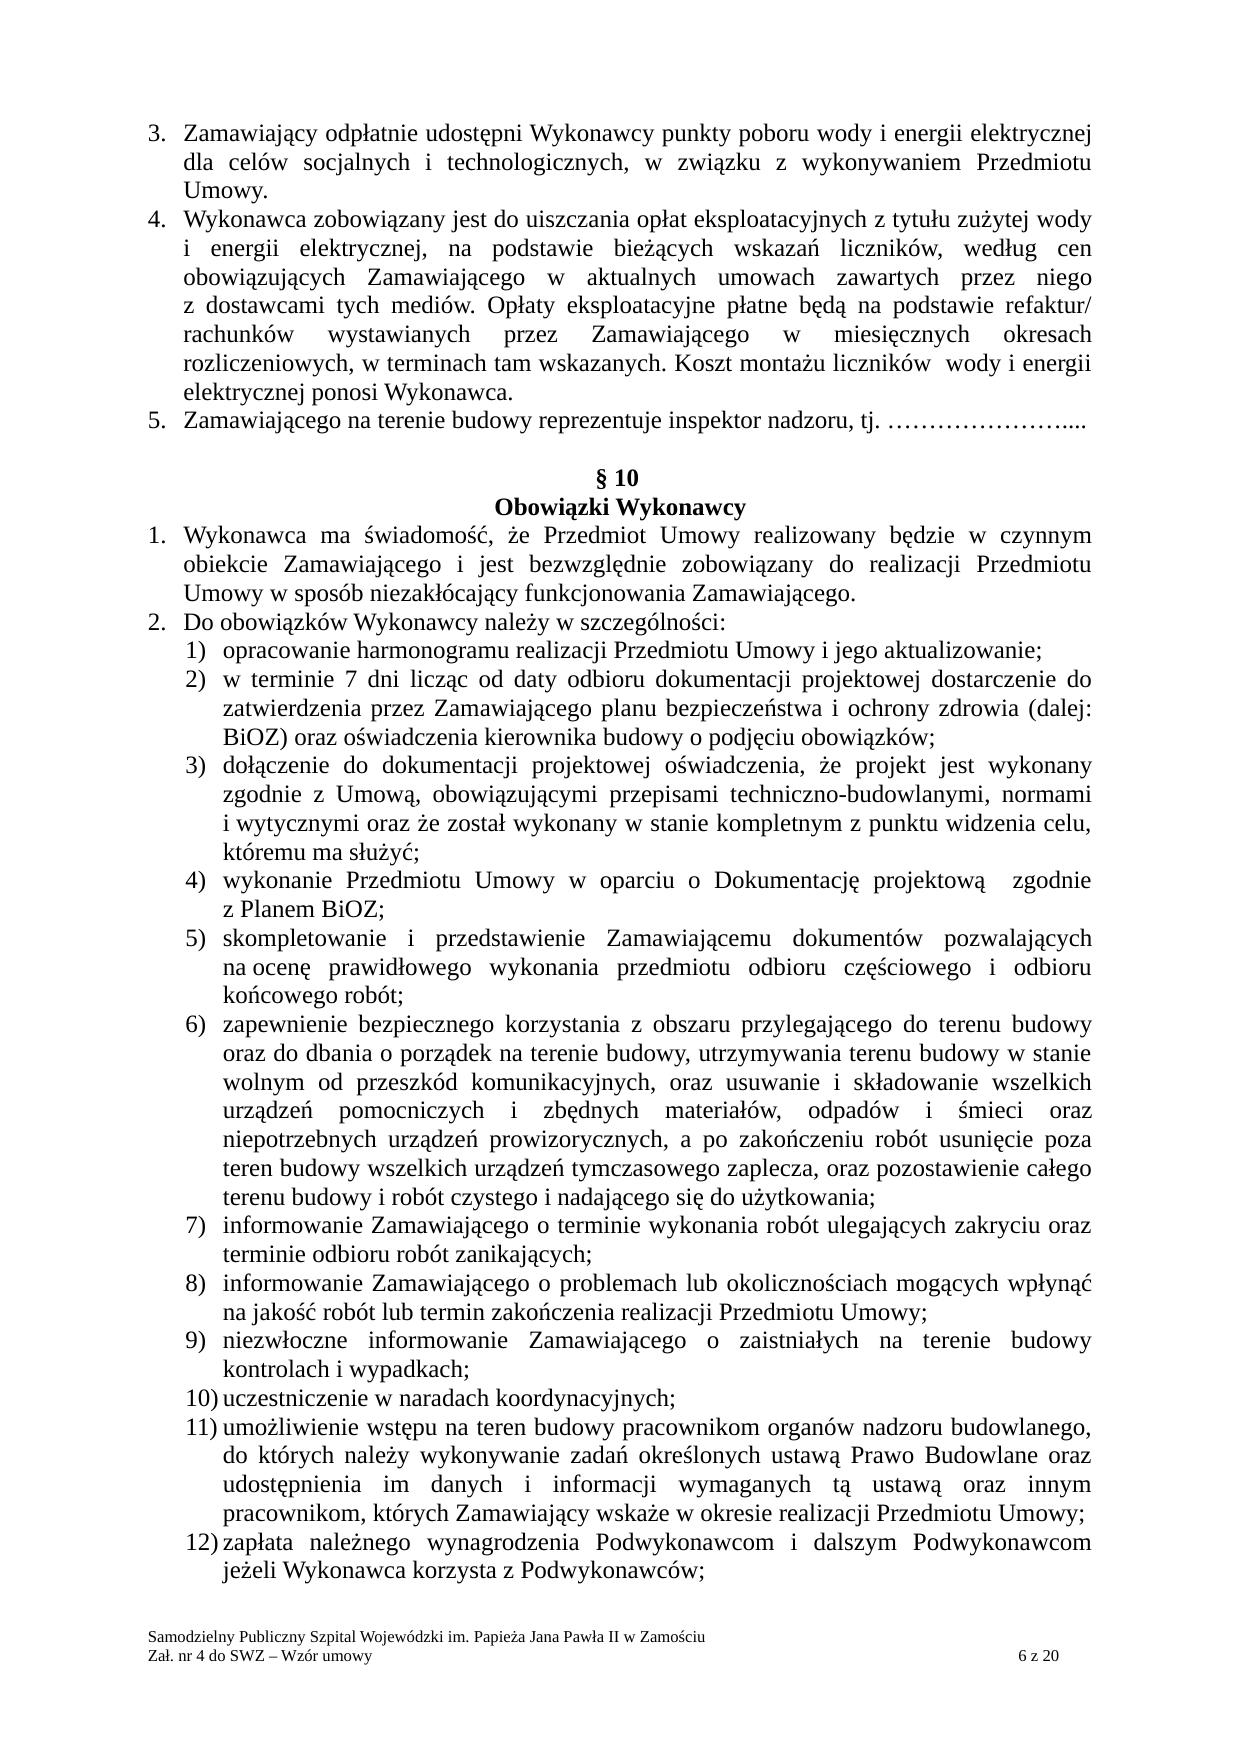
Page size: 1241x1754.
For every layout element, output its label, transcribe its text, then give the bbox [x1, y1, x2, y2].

list informowanie Zamawiającego o problemach lub okolicznościach mogących wpłynąć na jakość robót lub termin zakończenia realizacji Przedmiotu Umowy; [185, 1268, 1093, 1326]
list Zamawiającego na terenie budowy reprezentuje inspektor nadzoru, tj. ………………….... [148, 406, 1093, 434]
list uczestniczenie w naradach koordynacyjnych; [185, 1383, 1093, 1412]
list zapewnienie bezpiecznego korzystania z obszaru przylegającego do terenu budowy oraz do dbania o porządek na terenie budowy, utrzymywania terenu budowy w stanie wolnym od przeszkód komunikacyjnych, oraz usuwanie i składowanie wszelkich urządzeń pomocniczych i zbędnych materiałów, odpadów i śmieci oraz niepotrzebnych urządzeń prowizorycznych, a po zakończeniu robót usunięcie poza teren budowy wszelkich urządzeń tymczasowego zaplecza, oraz pozostawienie całego terenu budowy i robót czystego i nadającego się do użytkowania; [185, 1009, 1093, 1211]
list umożliwienie wstępu na teren budowy pracownikom organów nadzoru budowlanego, do których należy wykonywanie zadań określonych ustawą Prawo Budowlane oraz udostępnienia im danych i informacji wymaganych tą ustawą oraz innym pracownikom, których Zamawiający wskaże w okresie realizacji Przedmiotu Umowy; [185, 1412, 1093, 1527]
list w terminie 7 dni licząc od daty odbioru dokumentacji projektowej dostarczenie do zatwierdzenia przez Zamawiającego planu bezpieczeństwa i ochrony zdrowia (dalej: BiOZ) oraz oświadczenia kierownika budowy o podjęciu obowiązków; [185, 664, 1093, 751]
list opracowanie harmonogramu realizacji Przedmiotu Umowy i jego aktualizowanie; [185, 636, 1093, 664]
list Do obowiązków Wykonawcy należy w szczególności: [148, 607, 1093, 636]
list wykonanie Przedmiotu Umowy w oparciu o Dokumentację projektową zgodnie z Planem BiOZ; [185, 866, 1093, 923]
list Zamawiający odpłatnie udostępni Wykonawcy punkty poboru wody i energii elektrycznej dla celów socjalnych i technologicznych, w związku z wykonywaniem Przedmiotu Umowy. [148, 118, 1093, 204]
text § 10 [148, 463, 1093, 492]
list niezwłoczne informowanie Zamawiającego o zaistniałych na terenie budowy kontrolach i wypadkach; [185, 1326, 1093, 1383]
list informowanie Zamawiającego o terminie wykonania robót ulegających zakryciu oraz terminie odbioru robót zanikających; [185, 1211, 1093, 1268]
text Obowiązki Wykonawcy [148, 492, 1093, 521]
list Wykonawca zobowiązany jest do uiszczania opłat eksploatacyjnych z tytułu zużytej wody i energii elektrycznej, na podstawie bieżących wskazań liczników, według cen obowiązujących Zamawiającego w aktualnych umowach zawartych przez niego z dostawcami tych mediów. Opłaty eksploatacyjne płatne będą na podstawie refaktur/ rachunków wystawianych przez Zamawiającego w miesięcznych okresach rozliczeniowych, w terminach tam wskazanych. Koszt montażu liczników wody i energii elektrycznej ponosi Wykonawca. [148, 204, 1093, 406]
list dołączenie do dokumentacji projektowej oświadczenia, że projekt jest wykonany zgodnie z Umową, obowiązującymi przepisami techniczno-budowlanymi, normami i wytycznymi oraz że został wykonany w stanie kompletnym z punktu widzenia celu, któremu ma służyć; [185, 751, 1093, 866]
list Wykonawca ma świadomość, że Przedmiot Umowy realizowany będzie w czynnym obiekcie Zamawiającego i jest bezwzględnie zobowiązany do realizacji Przedmiotu Umowy w sposób niezakłócający funkcjonowania Zamawiającego. [148, 521, 1093, 607]
list zapłata należnego wynagrodzenia Podwykonawcom i dalszym Podwykonawcom jeżeli Wykonawca korzysta z Podwykonawców; [185, 1527, 1093, 1584]
list skompletowanie i przedstawienie Zamawiającemu dokumentów pozwalających na ocenę prawidłowego wykonania przedmiotu odbioru częściowego i odbioru końcowego robót; [185, 923, 1093, 1009]
